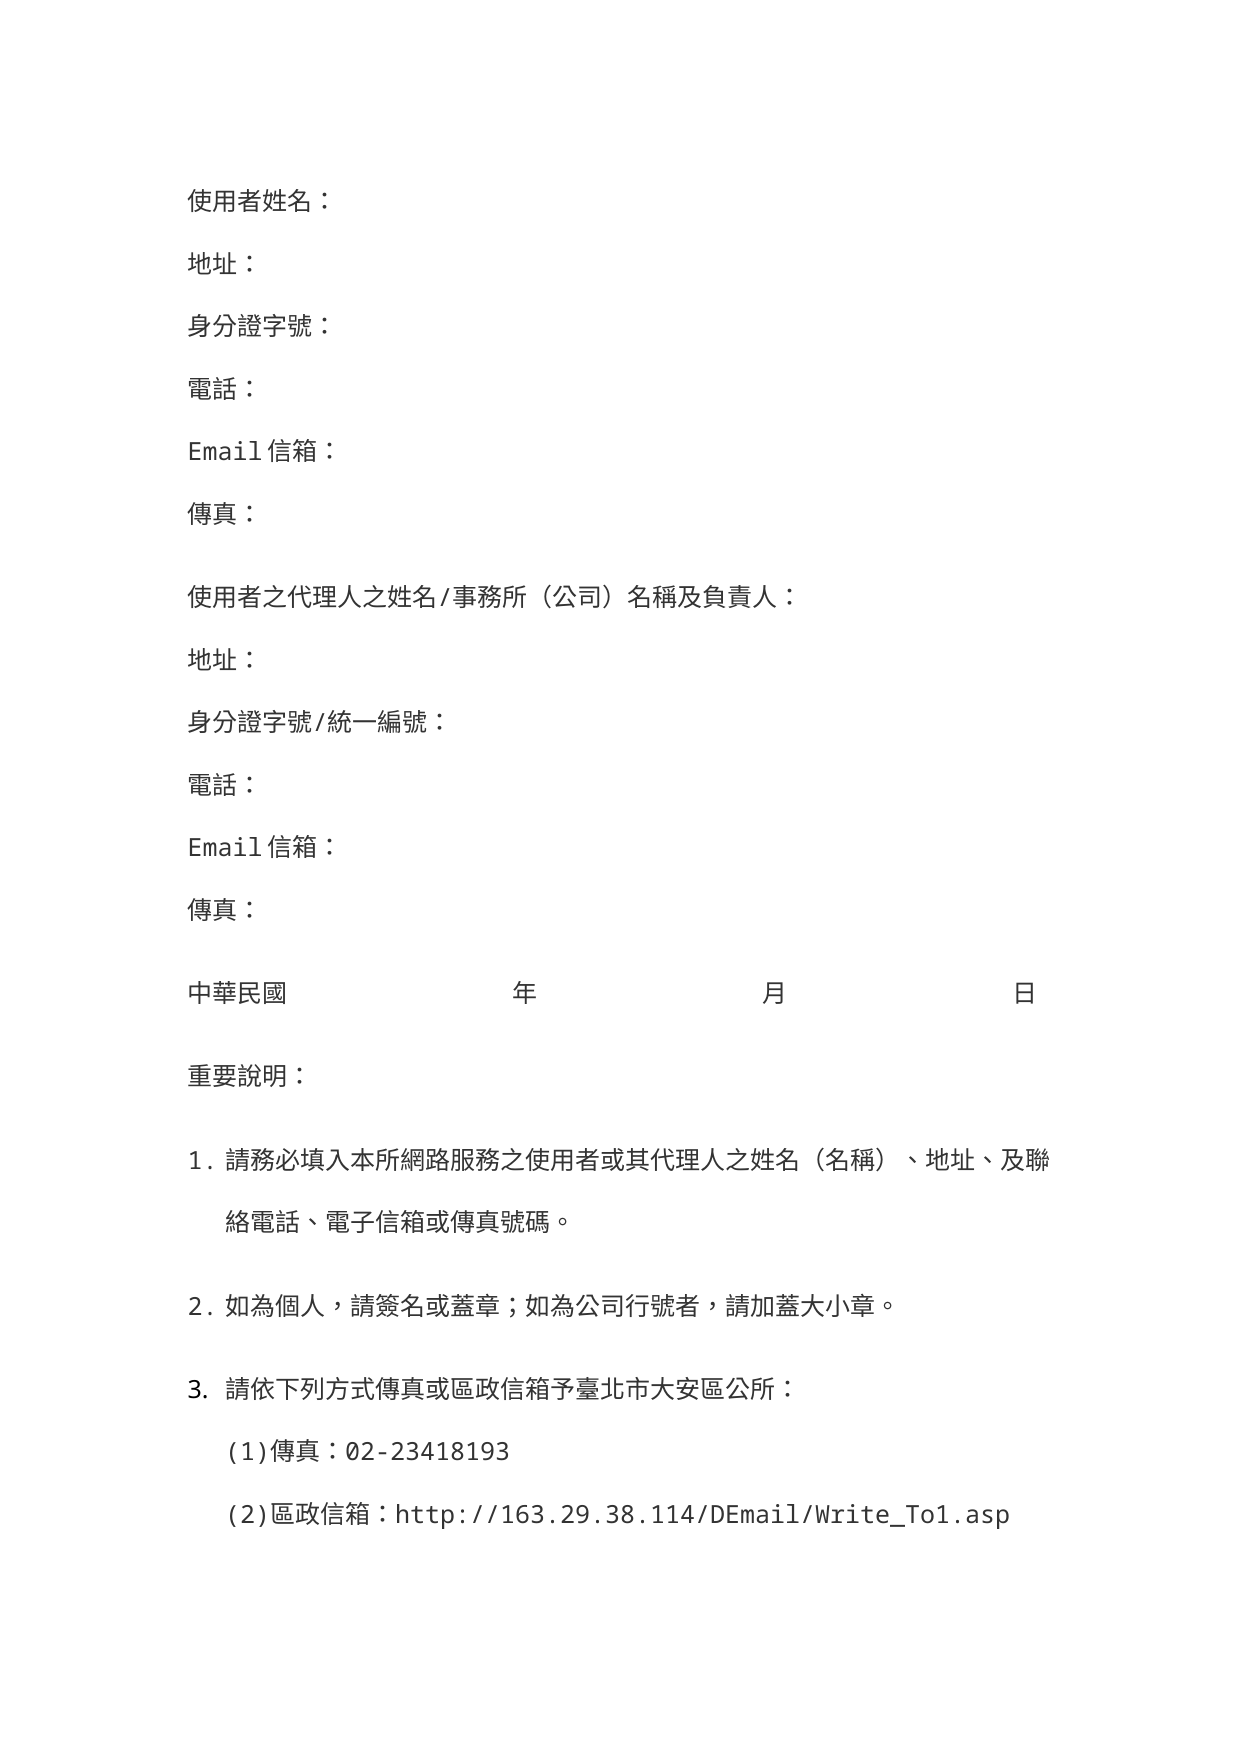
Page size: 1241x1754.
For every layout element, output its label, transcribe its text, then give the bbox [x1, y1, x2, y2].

text 重要說明： [187, 1033, 1053, 1096]
list 如為個人，請簽名或蓋章；如為公司行號者，請加蓋大小章。 [187, 1262, 1053, 1325]
text 使用者之代理人之姓名/事務所（公司）名稱及負責人： 地址： 身分證字號/統一編號： 電話： Email信箱： 傳真： [187, 554, 1053, 929]
list 請務必填入本所網路服務之使用者或其代理人之姓名（名稱）、地址、及聯絡電話、電子信箱或傳真號碼。 [187, 1117, 1053, 1242]
text 使用者姓名： 地址： 身分證字號： 電話： Email信箱： 傳真： [187, 158, 1053, 533]
list 請依下列方式傳真或區政信箱予臺北市大安區公所： (1)傳真：02-23418193 (2)區政信箱：http://163.29.38.114/DEmail/Write_To1.asp [187, 1346, 1053, 1533]
text 中華民國 年 月 日 [187, 950, 1053, 1012]
